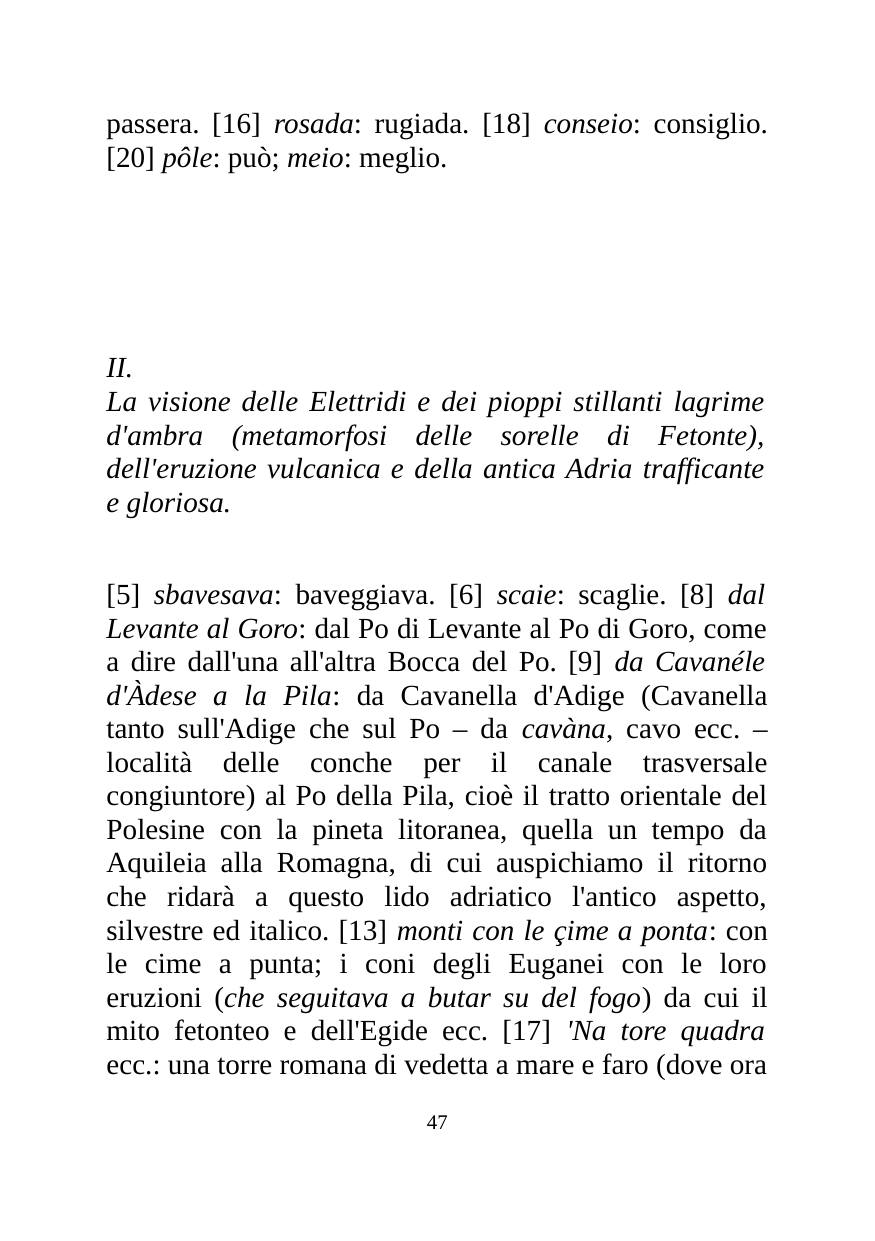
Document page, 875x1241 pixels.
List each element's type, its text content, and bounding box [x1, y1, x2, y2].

text [5] sbavesava: baveggiava. [6] scaie: scaglie. [8] dal Levante al Goro: dal Po di Levante al Po di Goro, come a dire dall'una all'altra Bocca del Po. [9] da Cavanéle d'Àdese a la Pila: da Cavanella d'Adige (Cavanella tanto sull'Adige che sul Po – da cavàna, cavo ecc. – località delle conche per il canale trasversale congiuntore) al Po della Pila, cioè il tratto orientale del Polesine con la pineta litoranea, quella un tempo da Aquileia alla Romagna, di cui auspichiamo il ritorno che ridarà a questo lido adriatico l'antico aspetto, silvestre ed italico. [13] monti con le çime a ponta: con le cime a punta; i coni degli Euganei con le loro eruzioni (che seguitava a butar su del fogo) da cui il mito fetonteo e dell'Egide ecc. [17] 'Na tore quadra ecc.: una torre romana di vedetta a mare e faro (dove ora [106, 577, 768, 1080]
text passera. [16] rosada: rugiada. [18] conseio: consiglio. [20] pôle: può; meio: meglio. [106, 106, 768, 173]
text La visione delle Elettridi e dei pioppi stillanti lagrime d'ambra (metamorfosi delle sorelle di Fetonte), dell'eruzione vulcanica e della antica Adria trafficante e gloriosa. [106, 384, 768, 518]
text II. [106, 351, 768, 384]
